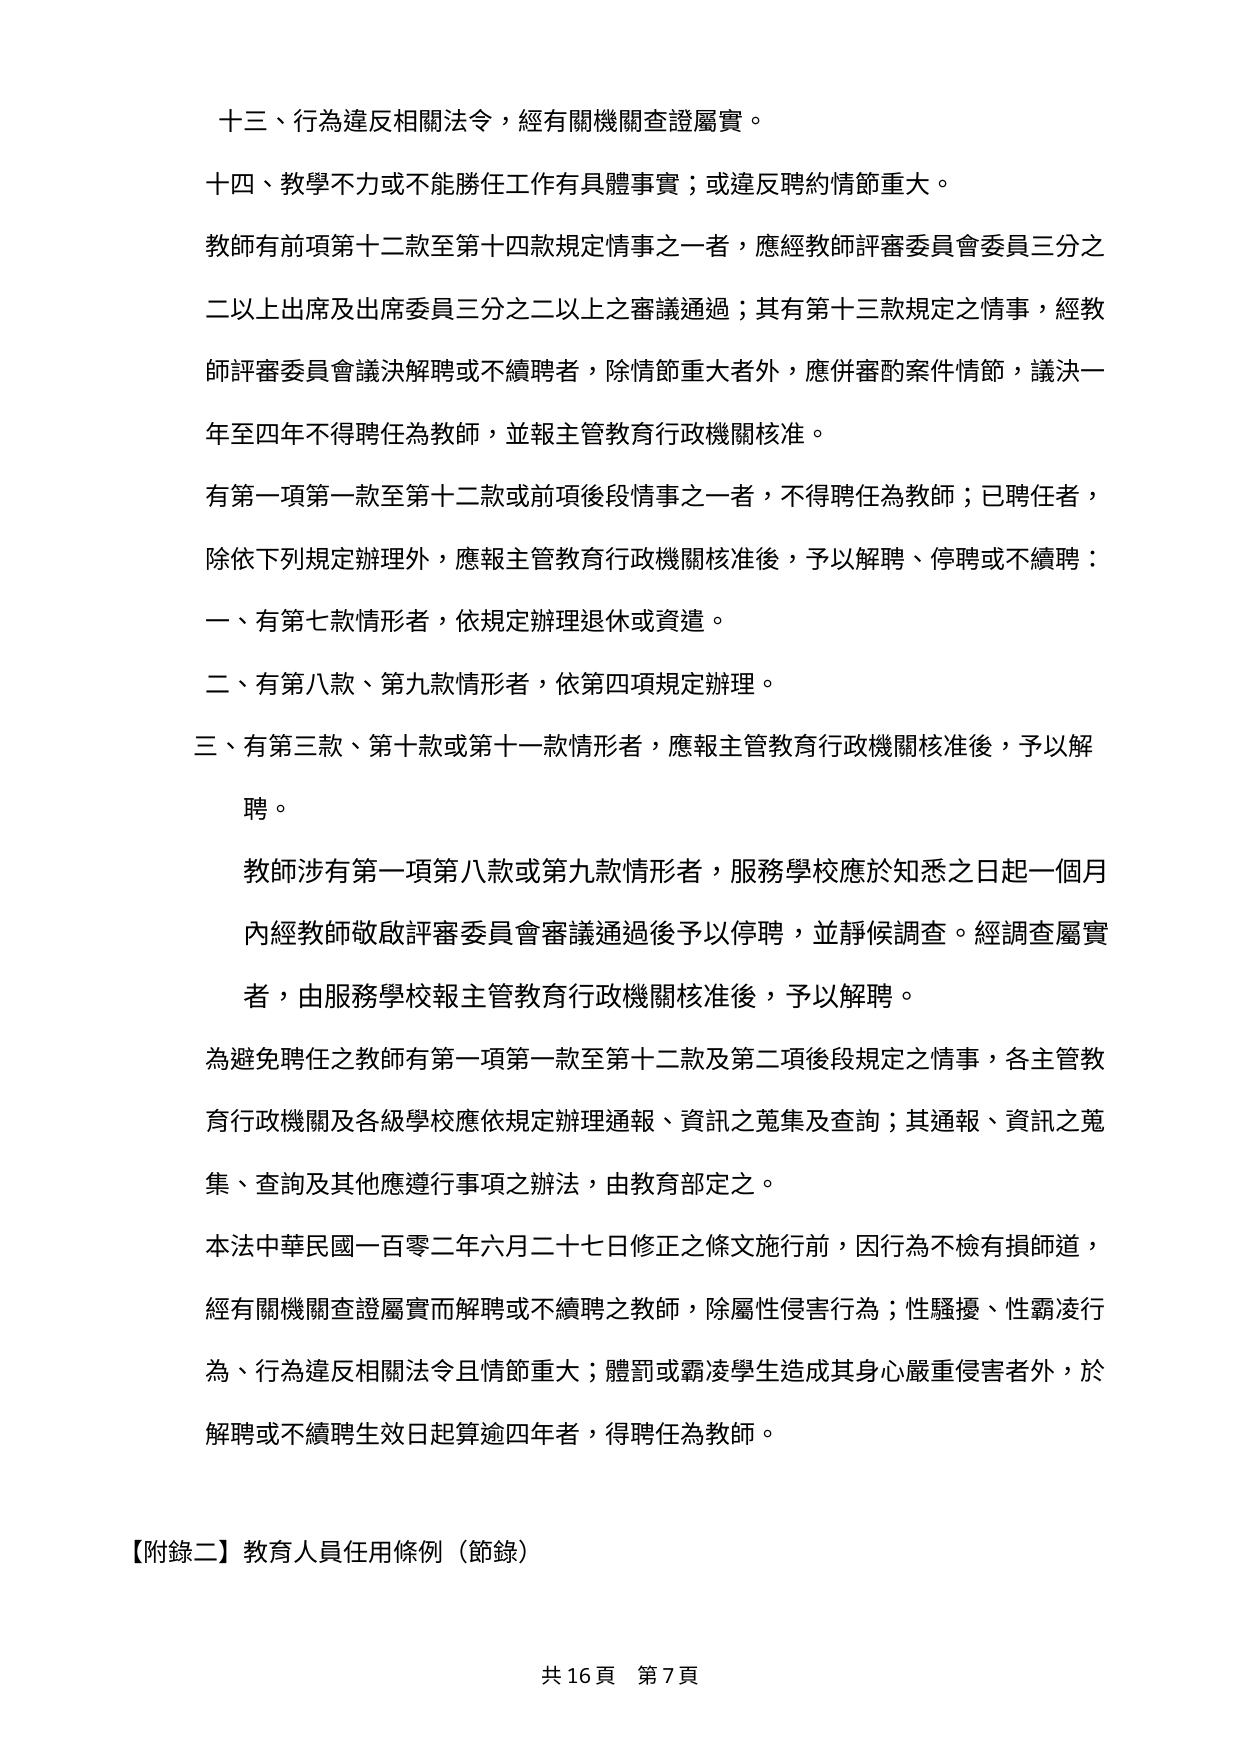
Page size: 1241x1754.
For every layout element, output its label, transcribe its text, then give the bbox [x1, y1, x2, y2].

text 一、有第七款情形者，依規定辦理退休或資遣。 [118, 578, 1122, 641]
text 十四、教學不力或不能勝任工作有具體事實；或違反聘約情節重大。 [118, 141, 1122, 203]
text 三、有第三款、第十款或第十一款情形者，應報主管教育行政機關核准後，予以解 聘。 [193, 703, 1122, 828]
text 【附錄二】教育人員任用條例（節錄） [118, 1528, 1122, 1570]
text 教師有前項第十二款至第十四款規定情事之一者，應經教師評審委員會委員三分之二以上出席及出席委員三分之二以上之審議通過；其有第十三款規定之情事，經教師評審委員會議決解聘或不續聘者，除情節重大者外，應併審酌案件情節，議決一年至四年不得聘任為教師，並報主管教育行政機關核准。 [206, 203, 1122, 453]
text 有第一項第一款至第十二款或前項後段情事之一者，不得聘任為教師；已聘任者，除依下列規定辦理外，應報主管教育行政機關核准後，予以解聘、停聘或不續聘： [206, 453, 1122, 578]
text 十三、行為違反相關法令，經有關機關查證屬實。 [118, 78, 1122, 141]
text 為避免聘任之教師有第一項第一款至第十二款及第二項後段規定之情事，各主管教育行政機關及各級學校應依規定辦理通報、資訊之蒐集及查詢；其通報、資訊之蒐集、查詢及其他應遵行事項之辦法，由教育部定之。 [206, 1016, 1122, 1203]
text 二、有第八款、第九款情形者，依第四項規定辦理。 [118, 641, 1122, 703]
text 教師涉有第一項第八款或第九款情形者，服務學校應於知悉之日起一個月內經教師敬啟評審委員會審議通過後予以停聘，並靜候調查。經調查屬實者，由服務學校報主管教育行政機關核准後，予以解聘。 [243, 828, 1122, 1016]
text 本法中華民國一百零二年六月二十七日修正之條文施行前，因行為不檢有損師道，經有關機關查證屬實而解聘或不續聘之教師，除屬性侵害行為；性騷擾、性霸凌行為、行為違反相關法令且情節重大；體罰或霸凌學生造成其身心嚴重侵害者外，於解聘或不續聘生效日起算逾四年者，得聘任為教師。 [206, 1203, 1122, 1453]
